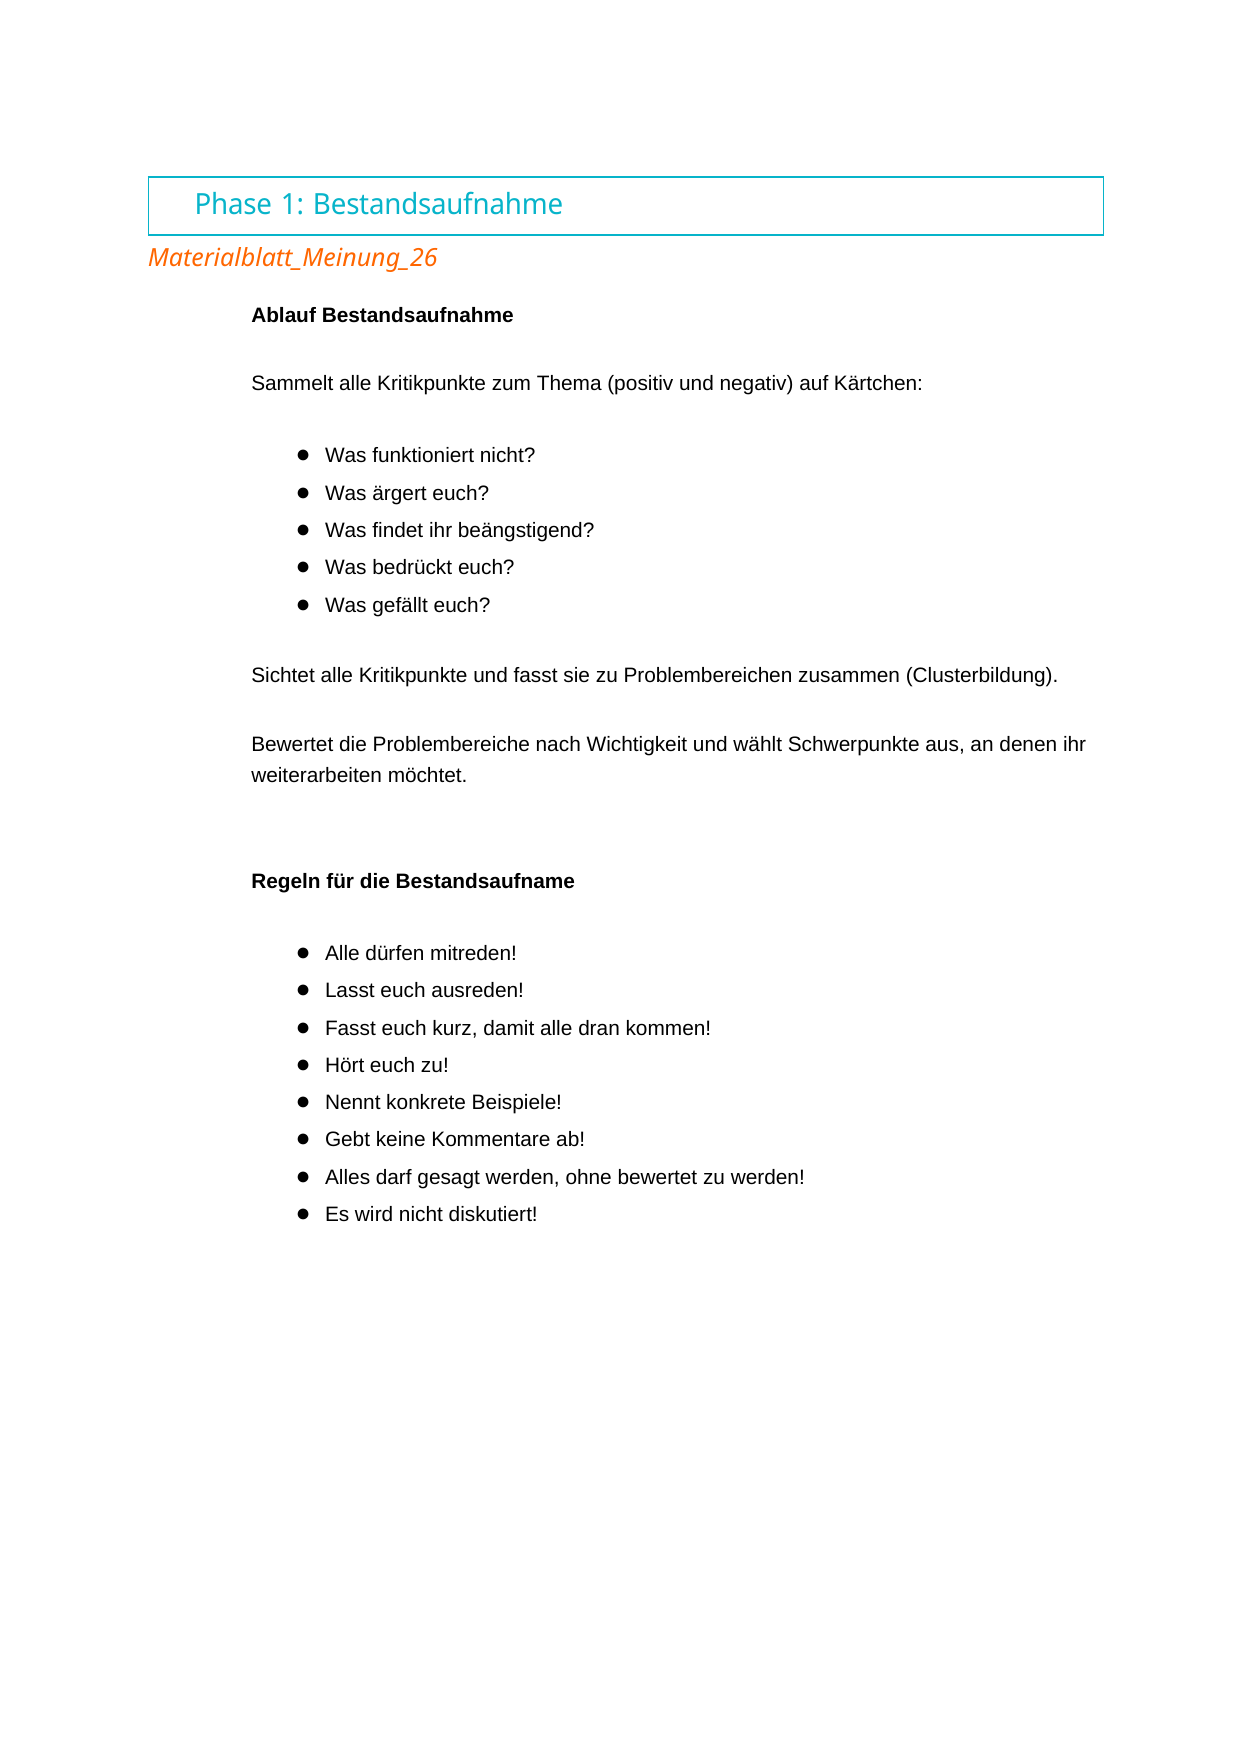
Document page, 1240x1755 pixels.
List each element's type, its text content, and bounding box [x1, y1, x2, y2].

list Hört euch zu! [251, 1049, 1092, 1078]
list Es wird nicht diskutiert! [251, 1198, 1092, 1227]
list Alle dürfen mitreden! [251, 937, 1092, 966]
text Bewertet die Problembereiche nach Wichtigkeit und wählt Schwerpunkte aus, an denen ihr weiterarbeiten möchtet. [251, 732, 1092, 787]
text Regeln für die Bestandsaufname [251, 868, 1092, 892]
list Lasst euch ausreden! [251, 974, 1092, 1003]
text Sammelt alle Kritikpunkte zum Thema (positiv und negativ) auf Kärtchen: [251, 371, 1092, 395]
list Was findet ihr beängstigend? [251, 514, 1092, 543]
list Nennt konkrete Beispiele! [251, 1086, 1092, 1115]
text Sichtet alle Kritikpunkte und fasst sie zu Problembereichen zusammen (Clusterbildung). [251, 663, 1092, 687]
text Phase 1: Bestandsaufnahme [194, 178, 1103, 223]
list Alles darf gesagt werden, ohne bewertet zu werden! [251, 1161, 1092, 1189]
list Was gefällt euch? [251, 589, 1092, 617]
list Was ärgert euch? [251, 477, 1092, 506]
list Was bedrückt euch? [251, 551, 1092, 580]
text Ablauf Bestandsaufnahme [251, 303, 1092, 327]
list Fasst euch kurz, damit alle dran kommen! [251, 1012, 1092, 1040]
list Gebt keine Kommentare ab! [251, 1123, 1092, 1152]
subtitle Materialblatt_Meinung_26 [148, 240, 1092, 274]
list Was funktioniert nicht? [251, 439, 1092, 468]
